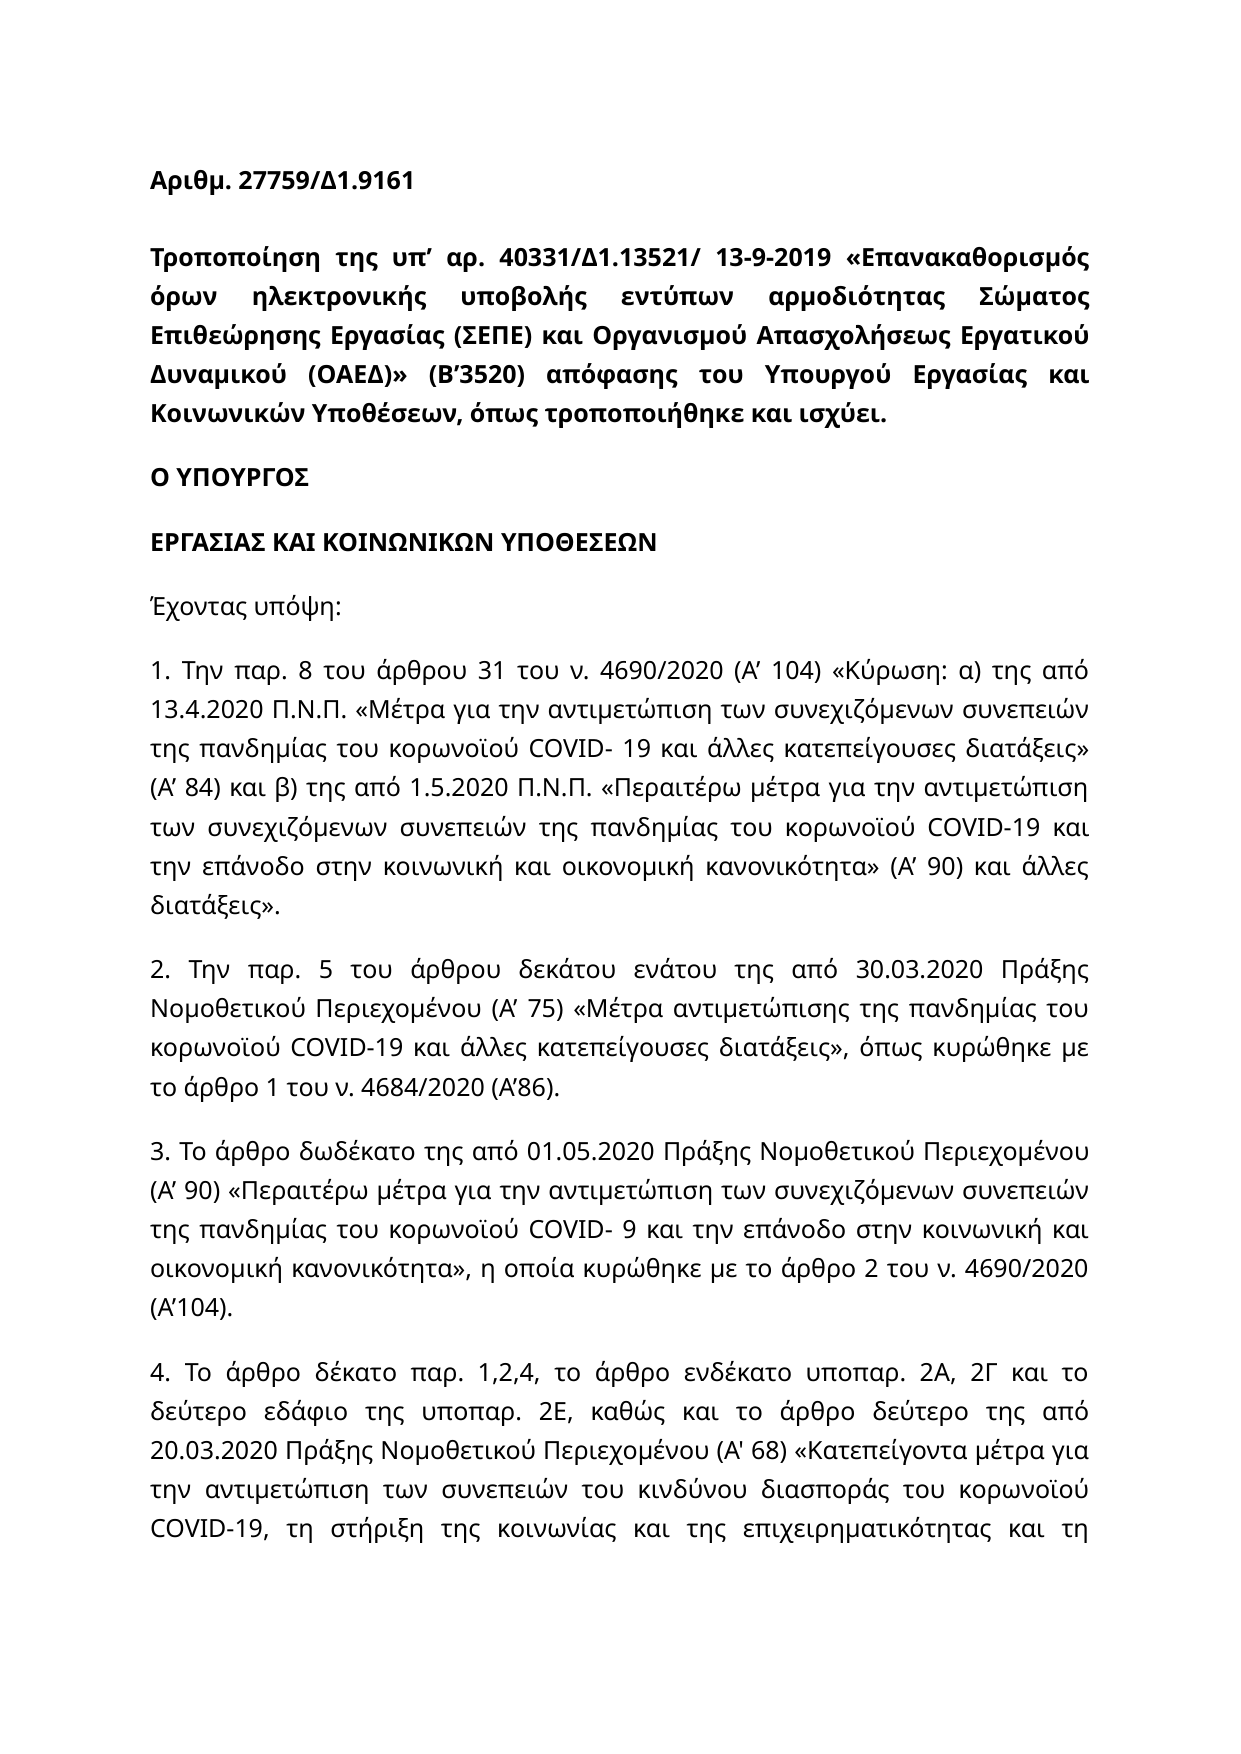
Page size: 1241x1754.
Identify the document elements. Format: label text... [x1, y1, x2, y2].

text Τροποποίηση της υπ’ αρ. 40331/Δ1.13521/ 13-9-2019 «Επανακαθορισμός όρων ηλεκτρονικής υποβολής εντύπων αρμοδιότητας Σώματος Επιθεώρησης Εργασίας (ΣΕΠΕ) και Οργανισμού Απασχολήσεως Εργατικού Δυναμικού (ΟΑΕΔ)» (Β’3520) απόφασης του Υπουργού Εργασίας και Κοινωνικών Υποθέσεων, όπως τροποποιήθηκε και ισχύει. [150, 239, 1090, 430]
text Έχοντας υπόψη: [150, 588, 1090, 622]
text Ο ΥΠΟΥΡΓΟΣ [150, 460, 1090, 494]
text ΕΡΓΑΣΙΑΣ ΚΑΙ ΚΟΙΝΩΝΙΚΩΝ ΥΠΟΘΕΣΕΩΝ [150, 524, 1090, 558]
text 2. Την παρ. 5 του άρθρου δεκάτου ενάτου της από 30.03.2020 Πράξης Νομοθετικού Περιεχομένου (Α’ 75) «Μέτρα αντιμετώπισης της πανδημίας του κορωνοϊού COVID-19 και άλλες κατεπείγουσες διατάξεις», όπως κυρώθηκε με το άρθρο 1 του ν. 4684/2020 (Α’86). [150, 952, 1090, 1103]
text 1. Την παρ. 8 του άρθρου 31 του ν. 4690/2020 (Α’ 104) «Κύρωση: α) της από 13.4.2020 Π.Ν.Π. «Μέτρα για την αντιμετώπιση των συνεχιζόμενων συνεπειών της πανδημίας του κορωνοϊού COVID- 19 και άλλες κατεπείγουσες διατάξεις» (A’ 84) και β) της από 1.5.2020 Π.Ν.Π. «Περαιτέρω μέτρα για την αντιμετώπιση των συνεχιζόμενων συνεπειών της πανδημίας του κορωνοϊού COVID-19 και την επάνοδο στην κοινωνική και οικονομική κανονικότητα» (Α’ 90) και άλλες διατάξεις». [150, 652, 1090, 922]
text 4. Το άρθρο δέκατο παρ. 1,2,4, το άρθρο ενδέκατο υποπαρ. 2Α, 2Γ και το δεύτερο εδάφιο της υποπαρ. 2Ε, καθώς και το άρθρο δεύτερο της από 20.03.2020 Πράξης Νομοθετικού Περιεχομένου (Α' 68) «Κατεπείγοντα μέτρα για την αντιμετώπιση των συνεπειών του κινδύνου διασποράς του κορωνοϊού COVID-19, τη στήριξη της κοινωνίας και της επιχειρηματικότητας και τη [150, 1354, 1090, 1545]
title Αριθμ. 27759/Δ1.9161 [150, 162, 1090, 197]
text 3. Το άρθρο δωδέκατο της από 01.05.2020 Πράξης Νομοθετικού Περιεχομένου (Α’ 90) «Περαιτέρω μέτρα για την αντιμετώπιση των συνεχιζόμενων συνεπειών της πανδημίας του κορωνοϊού COVID- 9 και την επάνοδο στην κοινωνική και οικονομική κανονικότητα», η οποία κυρώθηκε με το άρθρο 2 του ν. 4690/2020 (Α’104). [150, 1133, 1090, 1324]
